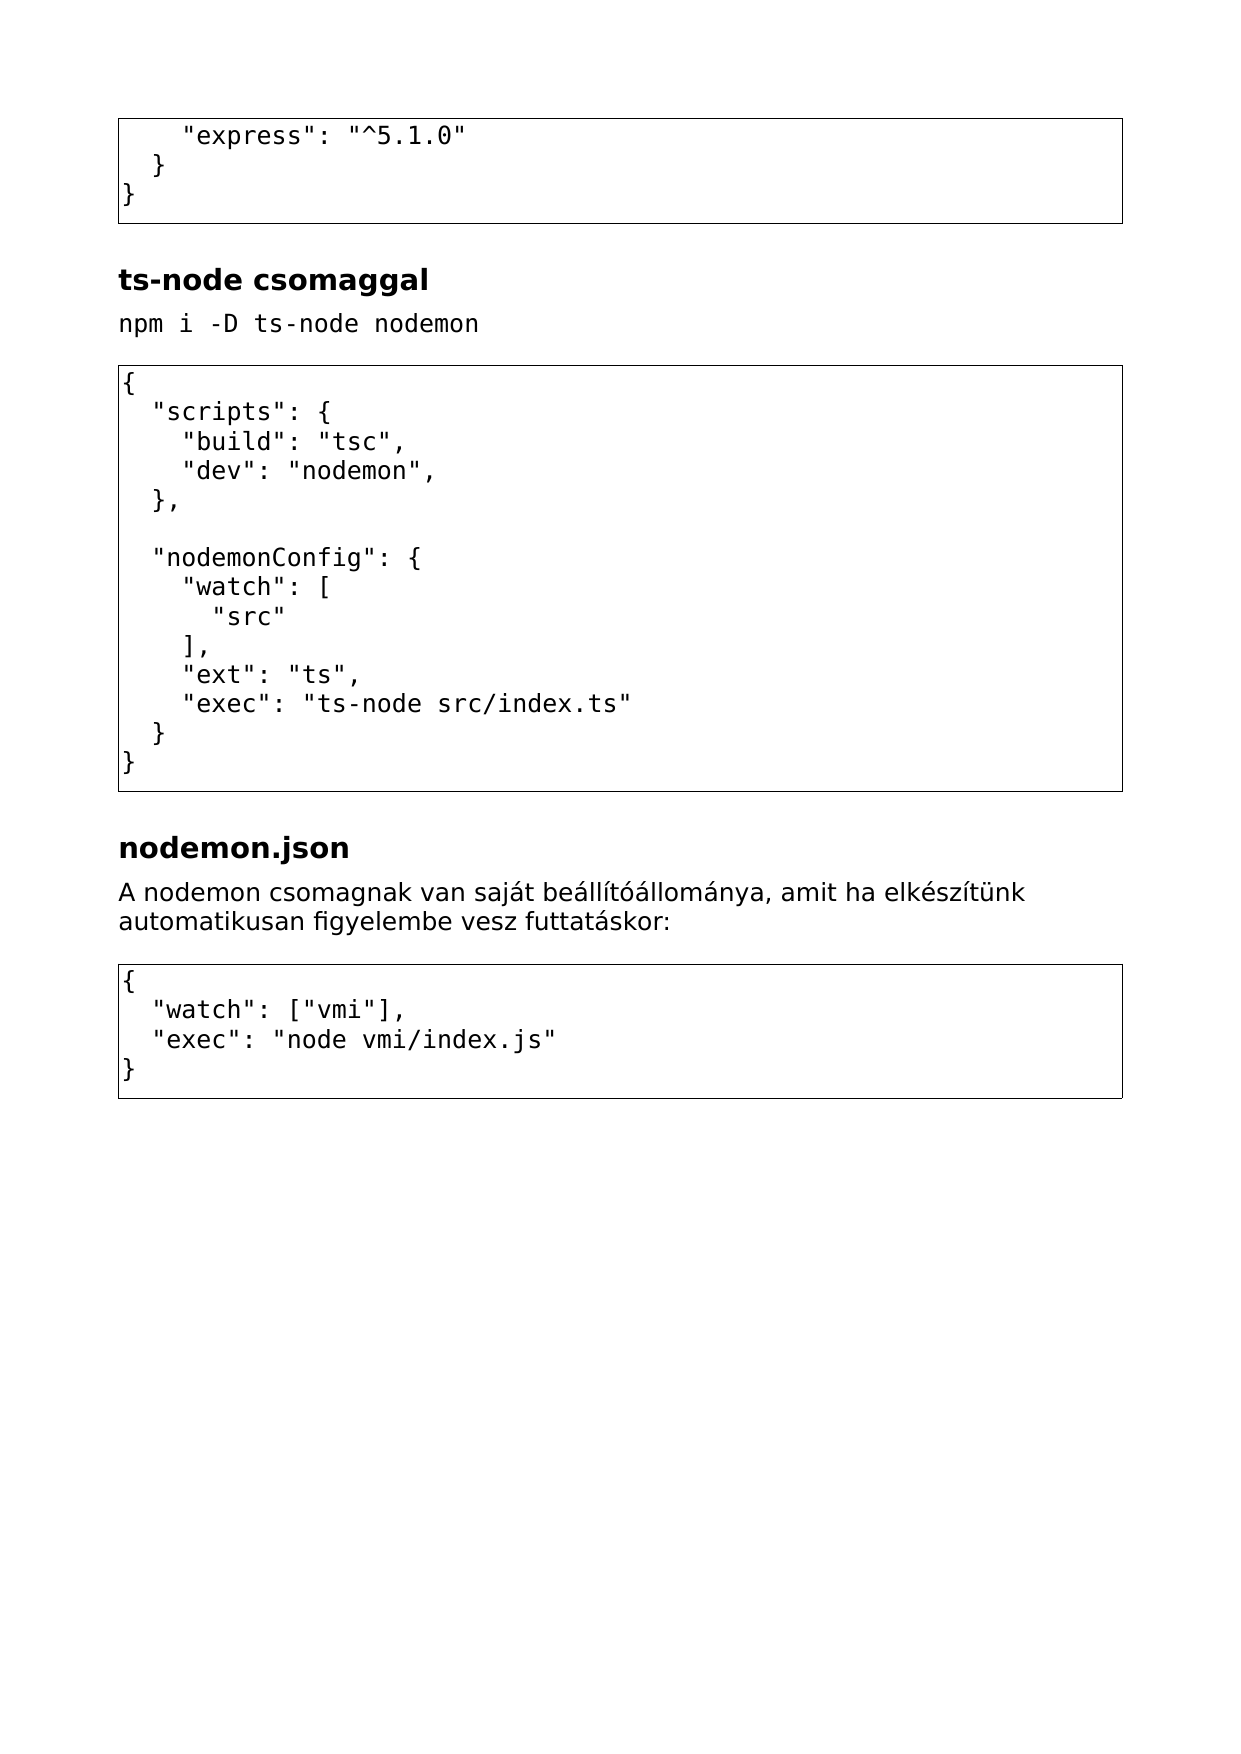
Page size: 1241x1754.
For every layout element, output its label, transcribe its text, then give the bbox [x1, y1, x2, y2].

text A nodemon csomagnak van saját beállítóállománya, amit ha elkészítünk automatikusan figyelembe vesz futtatáskor: [118, 878, 1122, 936]
table_header { "watch": ["vmi"], "exec": "node vmi/index.js" } [119, 965, 1122, 1098]
text npm i -D ts-node nodemon [118, 310, 1122, 339]
subtitle ts-node csomaggal [118, 263, 1122, 297]
table_header { "scripts": { "build": "tsc", "dev": "nodemon", }, "nodemonConfig": { "watch": [ "src" ], "ext": "ts", "exec": "ts-node src/index.ts" } } [119, 366, 1122, 791]
subtitle nodemon.json [118, 831, 1122, 865]
table_header "express": "^5.1.0" } } [119, 119, 1122, 223]
